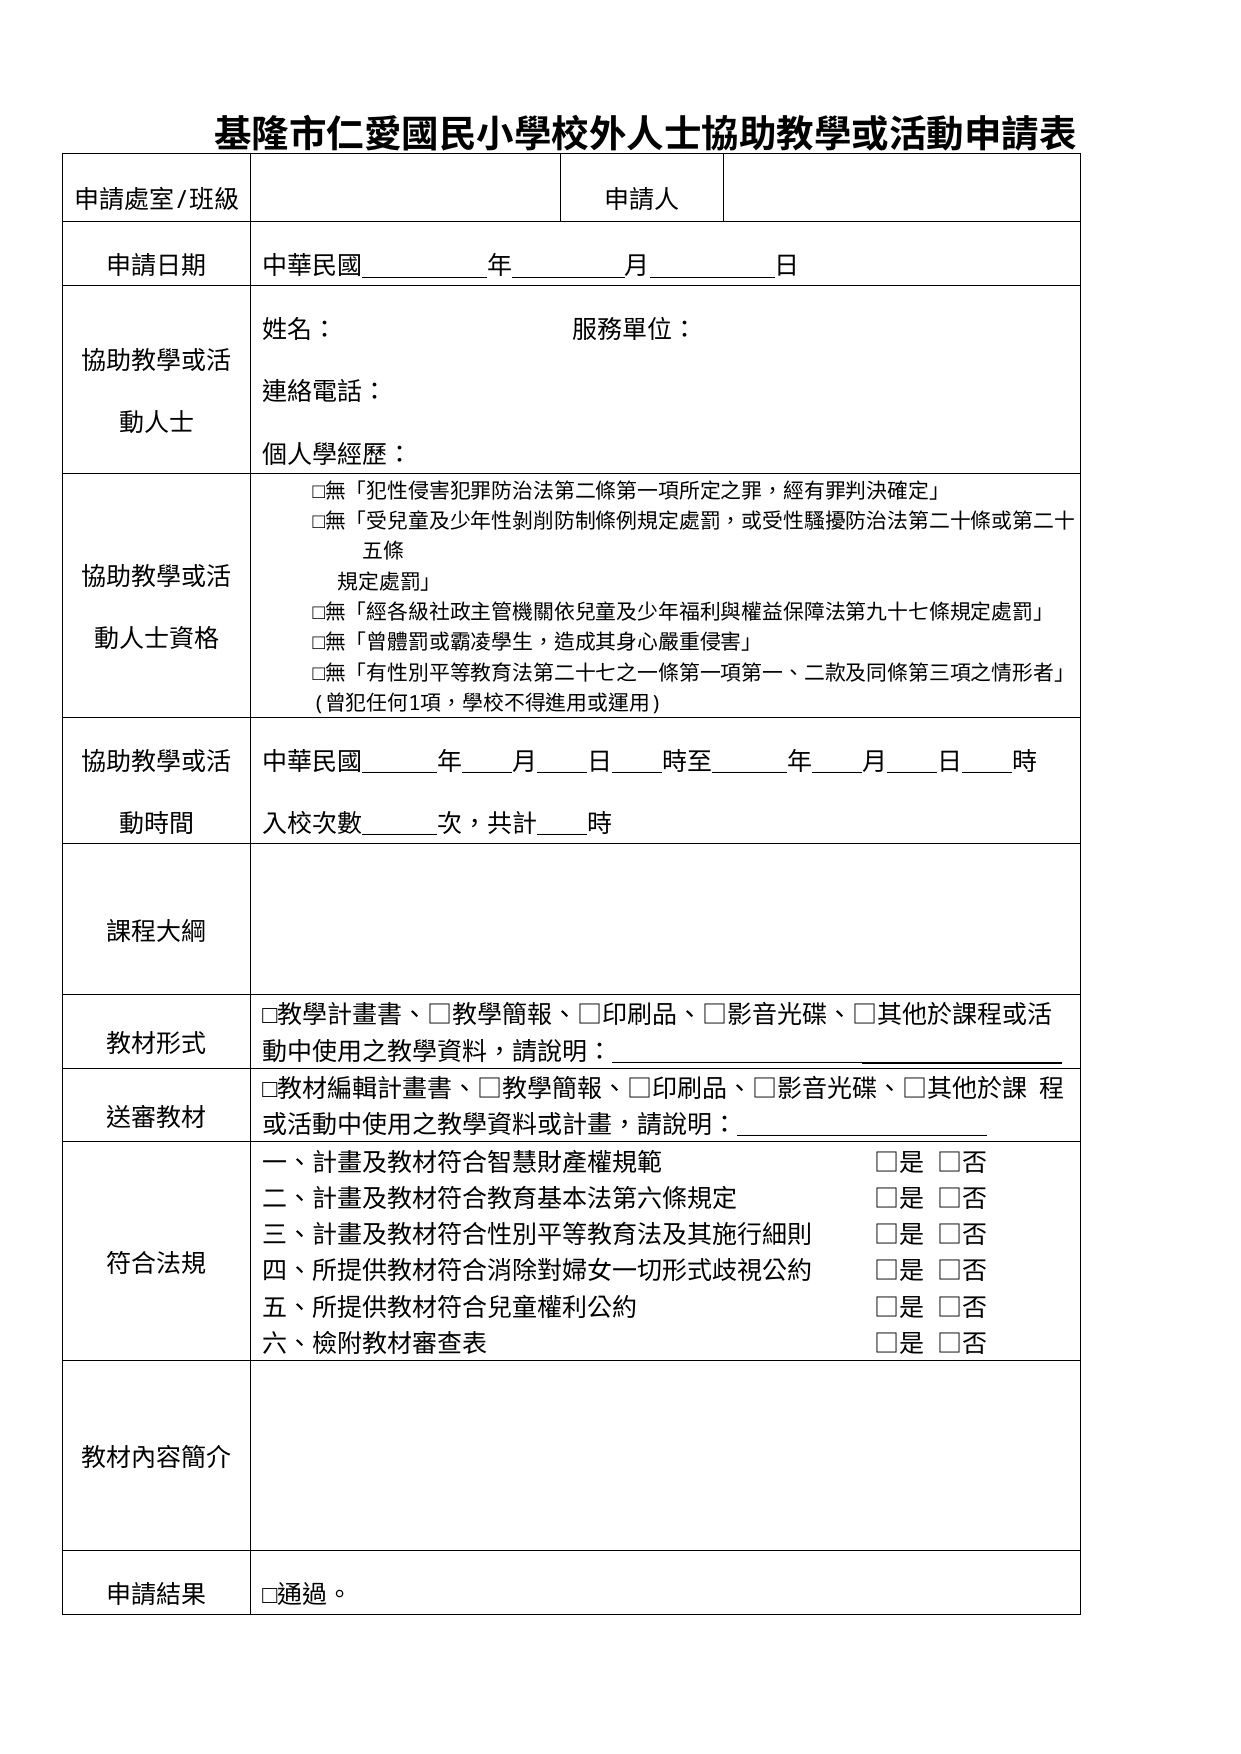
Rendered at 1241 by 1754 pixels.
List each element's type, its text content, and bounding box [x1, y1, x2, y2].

table_header 申請人 [561, 154, 723, 221]
table_cell 協助教學或活動時間 [63, 718, 250, 843]
table_cell [251, 1361, 1080, 1550]
table_cell □通過。 [251, 1551, 1080, 1614]
table_cell □無「犯性侵害犯罪防治法第二條第一項所定之罪，經有罪判決確定」 □無「受兒童及少年性剝削防制條例規定處罰，或受性騷擾防治法第二十條或第二十五條 規定處罰」 □無「經各級社政主管機關依兒童及少年福利與權益保障法第九十七條規定處罰」 □無「曾體罰或霸凌學生，造成其身心嚴重侵害」 □無「有性別平等教育法第二十七之一條第一項第一、二款及同條第三項之情形者」 (曾犯任何1項，學校不得進用或運用) [251, 474, 1080, 717]
table_cell 教材形式 [63, 995, 250, 1067]
table_header [724, 154, 1080, 221]
table_cell 中華民國＿＿＿年＿＿月＿＿日＿＿時至＿＿＿年＿＿月＿＿日＿＿時 入校次數＿＿＿次，共計＿＿時 [251, 718, 1080, 843]
table_header 申請處室/班級 [63, 154, 250, 221]
table_cell 服務單位： [561, 286, 1080, 473]
table_cell 姓名： 連絡電話： 個人學經歷： [251, 286, 561, 473]
table_cell □教材編輯計畫書、□教學簡報、□印刷品、□影音光碟、□其他於課 程或活動中使用之教學資料或計畫，請說明：＿＿＿＿＿＿＿＿＿＿ [251, 1069, 1080, 1141]
table_cell [251, 844, 1080, 994]
table_cell 協助教學或活動人士資格 [63, 474, 250, 717]
table_header [251, 154, 560, 221]
text 基隆市仁愛國民小學校外人士協助教學或活動申請表 [163, 90, 1128, 152]
table_cell 符合法規 [63, 1142, 250, 1359]
table_cell 申請日期 [63, 222, 250, 284]
table_cell 一、計畫及教材符合智慧財產權規範 □是 □否 二、計畫及教材符合教育基本法第六條規定 □是 □否 三、計畫及教材符合性別平等教育法及其施行細則 □是 □否 四、所提供教材符合消除對婦女一切形式歧視公約 □是 □否 五、所提供教材符合兒童權利公約 □是 □否 六、檢附教材審查表 □是 □否 [251, 1142, 1080, 1359]
table_cell 教材內容簡介 [63, 1361, 250, 1550]
table_cell □教學計畫書、□教學簡報、□印刷品、□影音光碟、□其他於課程或活動中使用之教學資料，請說明：＿＿＿＿＿＿＿＿＿＿ [251, 995, 1080, 1067]
table_cell 課程大綱 [63, 844, 250, 994]
table_cell 送審教材 [63, 1069, 250, 1141]
table_cell 協助教學或活動人士 [63, 286, 250, 473]
table_cell 中華民國 年 月 日 [251, 222, 1080, 284]
table_cell 申請結果 [63, 1551, 250, 1614]
